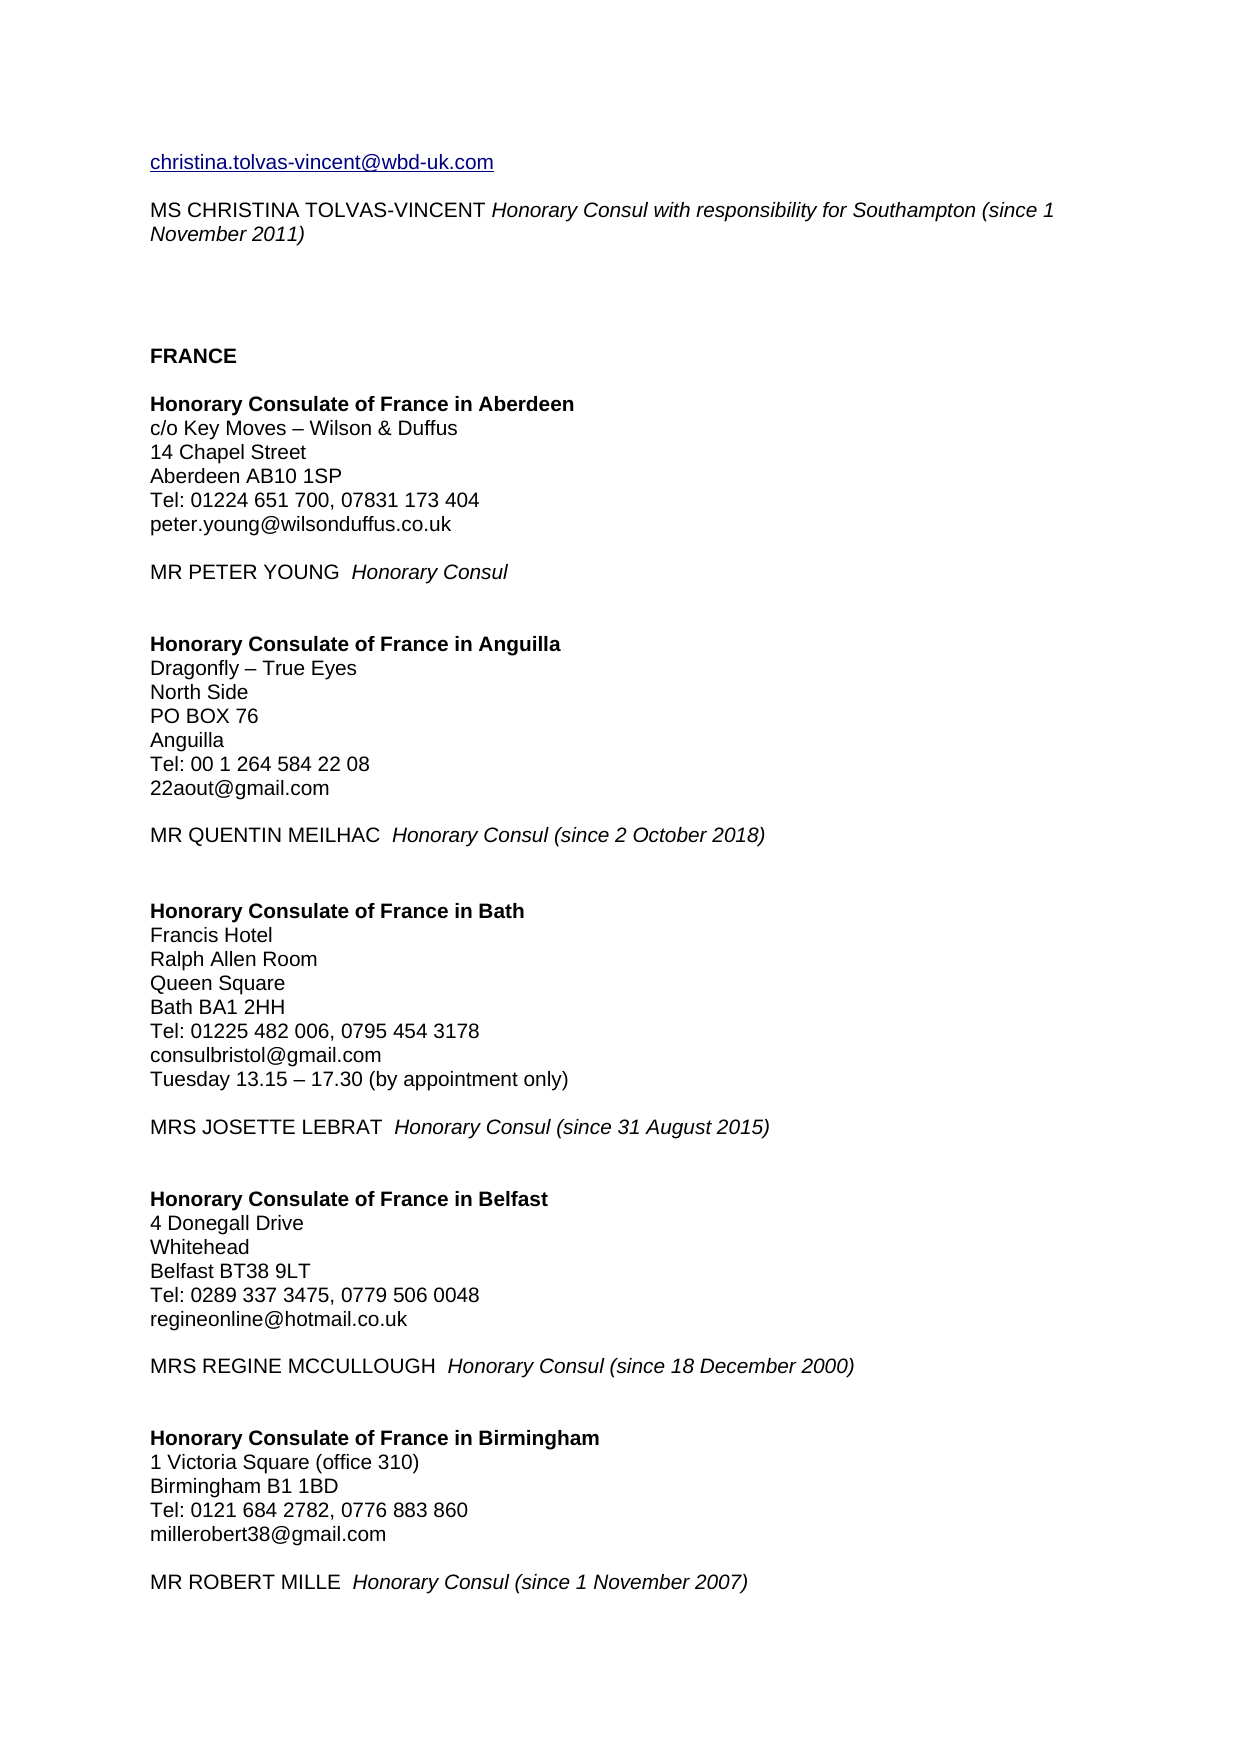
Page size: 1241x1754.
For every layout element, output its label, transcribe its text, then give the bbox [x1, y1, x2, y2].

text Tel: 01224 651 700, 07831 173 404 [150, 488, 1090, 512]
text Bath BA1 2HH [150, 995, 1090, 1019]
text Anguilla [150, 727, 1090, 751]
text Honorary Consulate of France in Aberdeen [150, 392, 1090, 416]
text Honorary Consulate of France in Bath [150, 899, 1090, 923]
text c/o Key Moves – Wilson & Duffus [150, 416, 1090, 440]
text PO BOX 76 [150, 703, 1090, 727]
text peter.young@wilsonduffus.co.uk [150, 512, 1090, 536]
text MR ROBERT MILLE Honorary Consul (since 1 November 2007) [150, 1570, 1090, 1594]
text Tel: 0121 684 2782, 0776 883 860 [150, 1498, 1090, 1522]
text Tel: 0289 337 3475, 0779 506 0048 [150, 1282, 1090, 1306]
text Queen Square [150, 971, 1090, 995]
text 14 Chapel Street [150, 440, 1090, 464]
text Honorary Consulate of France in Anguilla [150, 632, 1090, 656]
text FRANCE [150, 344, 1090, 368]
text Dragonfly – True Eyes [150, 656, 1090, 679]
text consulbristol@gmail.com [150, 1043, 1090, 1067]
text 4 Donegall Drive [150, 1211, 1090, 1234]
text Tuesday 13.15 – 17.30 (by appointment only) [150, 1067, 1090, 1091]
text Honorary Consulate of France in Birmingham [150, 1426, 1090, 1450]
text Ralph Allen Room [150, 947, 1090, 971]
text MS CHRISTINA TOLVAS-VINCENT Honorary Consul with responsibility for Southampton (since 1 November 2011) [150, 198, 1090, 246]
text millerobert38@gmail.com [150, 1522, 1090, 1546]
text Honorary Consulate of France in Belfast [150, 1187, 1090, 1211]
text Aberdeen AB10 1SP [150, 464, 1090, 488]
text Belfast BT38 9LT [150, 1258, 1090, 1282]
text Birmingham B1 1BD [150, 1474, 1090, 1498]
text regineonline@hotmail.co.uk [150, 1306, 1090, 1330]
text 1 Victoria Square (office 310) [150, 1450, 1090, 1474]
text MR QUENTIN MEILHAC Honorary Consul (since 2 October 2018) [150, 823, 1090, 847]
text Tel: 01225 482 006, 0795 454 3178 [150, 1019, 1090, 1043]
text Tel: 00 1 264 584 22 08 [150, 751, 1090, 775]
text North Side [150, 679, 1090, 703]
text christina.tolvas-vincent@wbd-uk.com [150, 150, 1090, 174]
text 22aout@gmail.com [150, 775, 1090, 799]
text Francis Hotel [150, 923, 1090, 947]
text MRS JOSETTE LEBRAT Honorary Consul (since 31 August 2015) [150, 1115, 1090, 1139]
text MR PETER YOUNG Honorary Consul [150, 560, 1090, 584]
text MRS REGINE MCCULLOUGH Honorary Consul (since 18 December 2000) [150, 1354, 1090, 1378]
text Whitehead [150, 1234, 1090, 1258]
